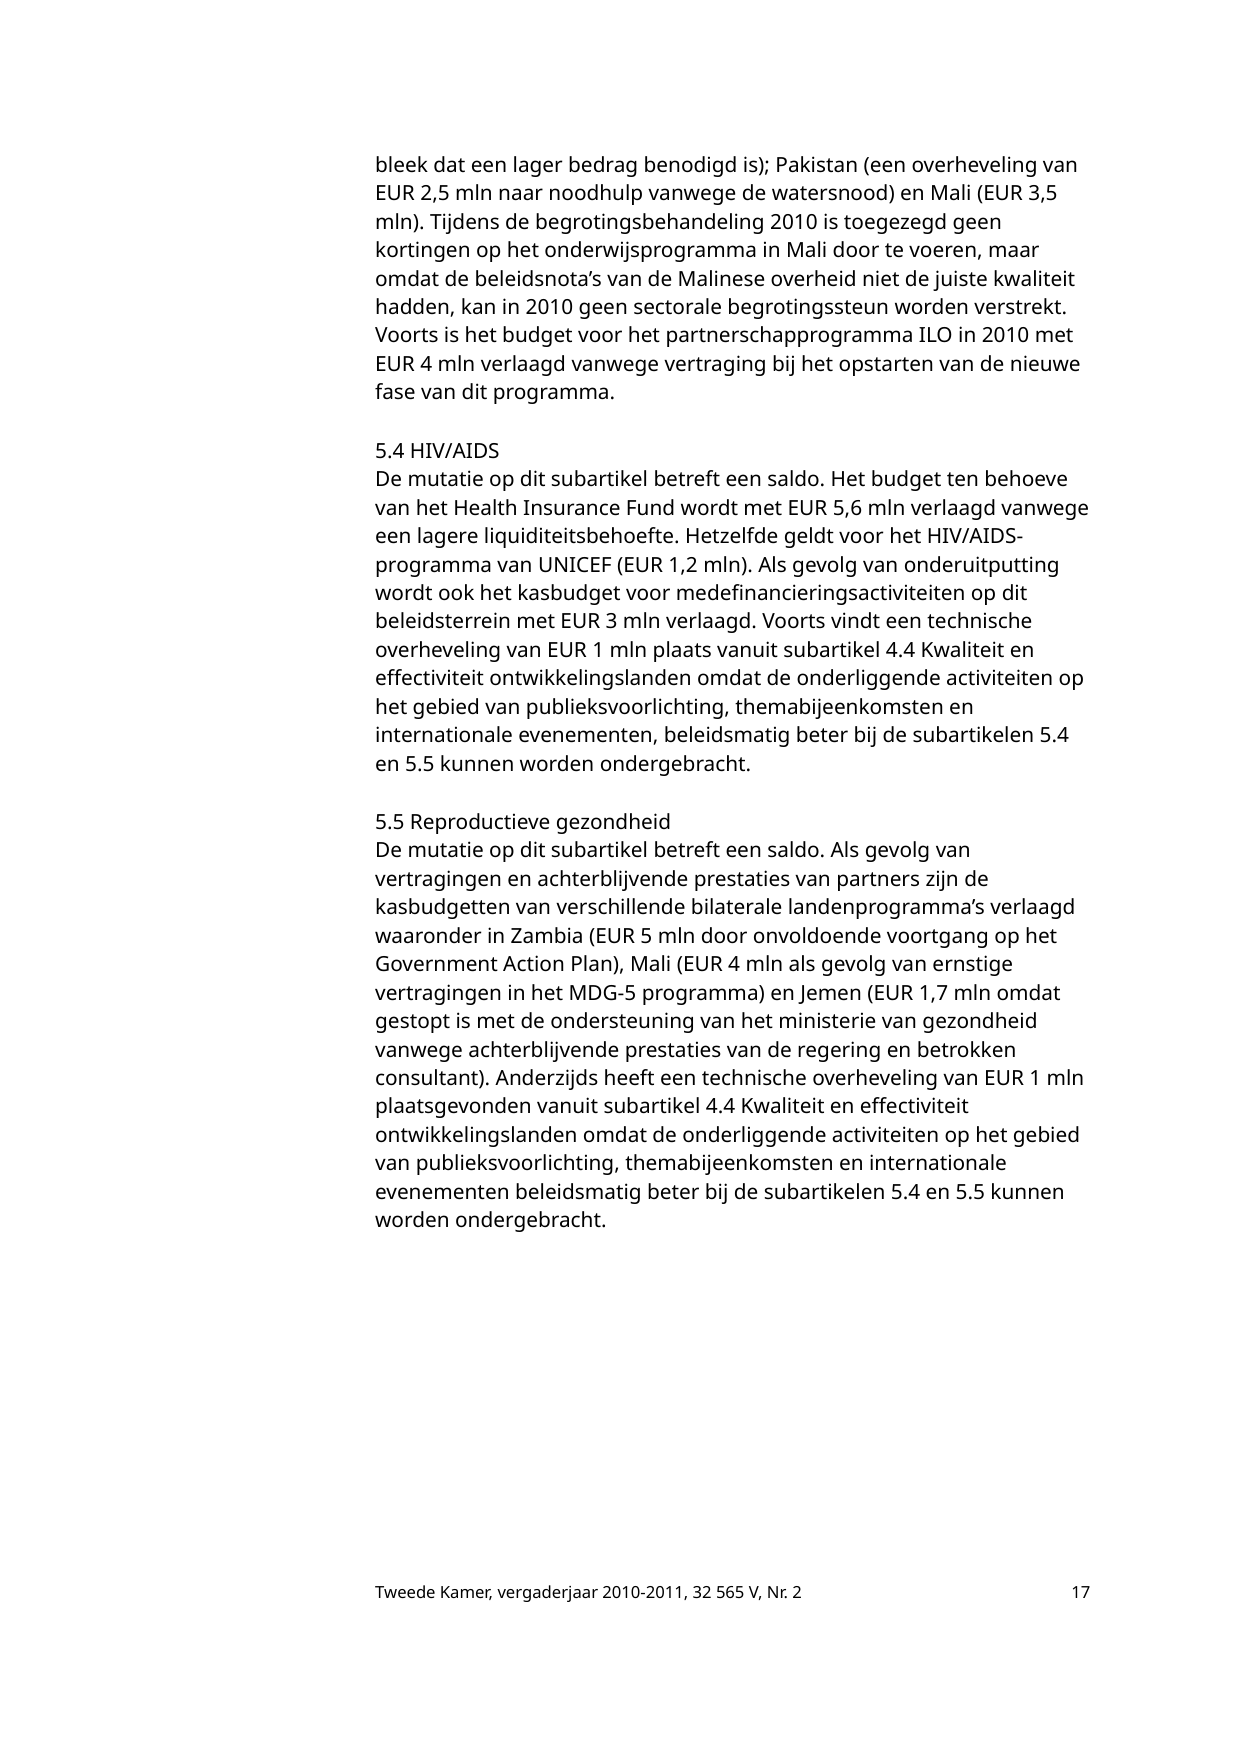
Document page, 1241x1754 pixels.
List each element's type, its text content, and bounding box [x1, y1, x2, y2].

text De mutatie op dit subartikel betreft een saldo. Als gevolg van vertragingen en achterblijvende prestaties van partners zijn de kasbudgetten van verschillende bilaterale landenprogramma’s verlaagd waaronder in Zambia (EUR 5 mln door onvoldoende voortgang op het Government Action Plan), Mali (EUR 4 mln als gevolg van ernstige vertragingen in het MDG-5 programma) en Jemen (EUR 1,7 mln omdat gestopt is met de ondersteuning van het ministerie van gezondheid vanwege achterblijvende prestaties van de regering en betrokken consultant). Anderzijds heeft een technische overheveling van EUR 1 mln plaatsgevonden vanuit subartikel 4.4 Kwaliteit en effectiviteit ontwikkelingslanden omdat de onderliggende activiteiten op het gebied van publieksvoorlichting, themabijeenkomsten en internationale evenementen beleidsmatig beter bij de subartikelen 5.4 en 5.5 kunnen worden ondergebracht. [375, 836, 1090, 1234]
text 5.5 Reproductieve gezondheid [375, 807, 1090, 836]
text 5.4 HIV/AIDS [375, 436, 1090, 464]
text bleek dat een lager bedrag benodigd is); Pakistan (een overheveling van EUR 2,5 mln naar noodhulp vanwege de watersnood) en Mali (EUR 3,5 mln). Tijdens de begrotingsbehandeling 2010 is toegezegd geen kortingen op het onderwijsprogramma in Mali door te voeren, maar omdat de beleidsnota’s van de Malinese overheid niet de juiste kwaliteit hadden, kan in 2010 geen sectorale begrotingssteun worden verstrekt. Voorts is het budget voor het partnerschapprogramma ILO in 2010 met EUR 4 mln verlaagd vanwege vertraging bij het opstarten van de nieuwe fase van dit programma. [375, 150, 1090, 406]
text De mutatie op dit subartikel betreft een saldo. Het budget ten behoeve van het Health Insurance Fund wordt met EUR 5,6 mln verlaagd vanwege een lagere liquiditeitsbehoefte. Hetzelfde geldt voor het HIV/AIDS-programma van UNICEF (EUR 1,2 mln). Als gevolg van onderuitputting wordt ook het kasbudget voor medefinancieringsactiviteiten op dit beleidsterrein met EUR 3 mln verlaagd. Voorts vindt een technische overheveling van EUR 1 mln plaats vanuit subartikel 4.4 Kwaliteit en effectiviteit ontwikkelingslanden omdat de onderliggende activiteiten op het gebied van publieksvoorlichting, themabijeenkomsten en internationale evenementen, beleidsmatig beter bij de subartikelen 5.4 en 5.5 kunnen worden ondergebracht. [375, 464, 1090, 777]
